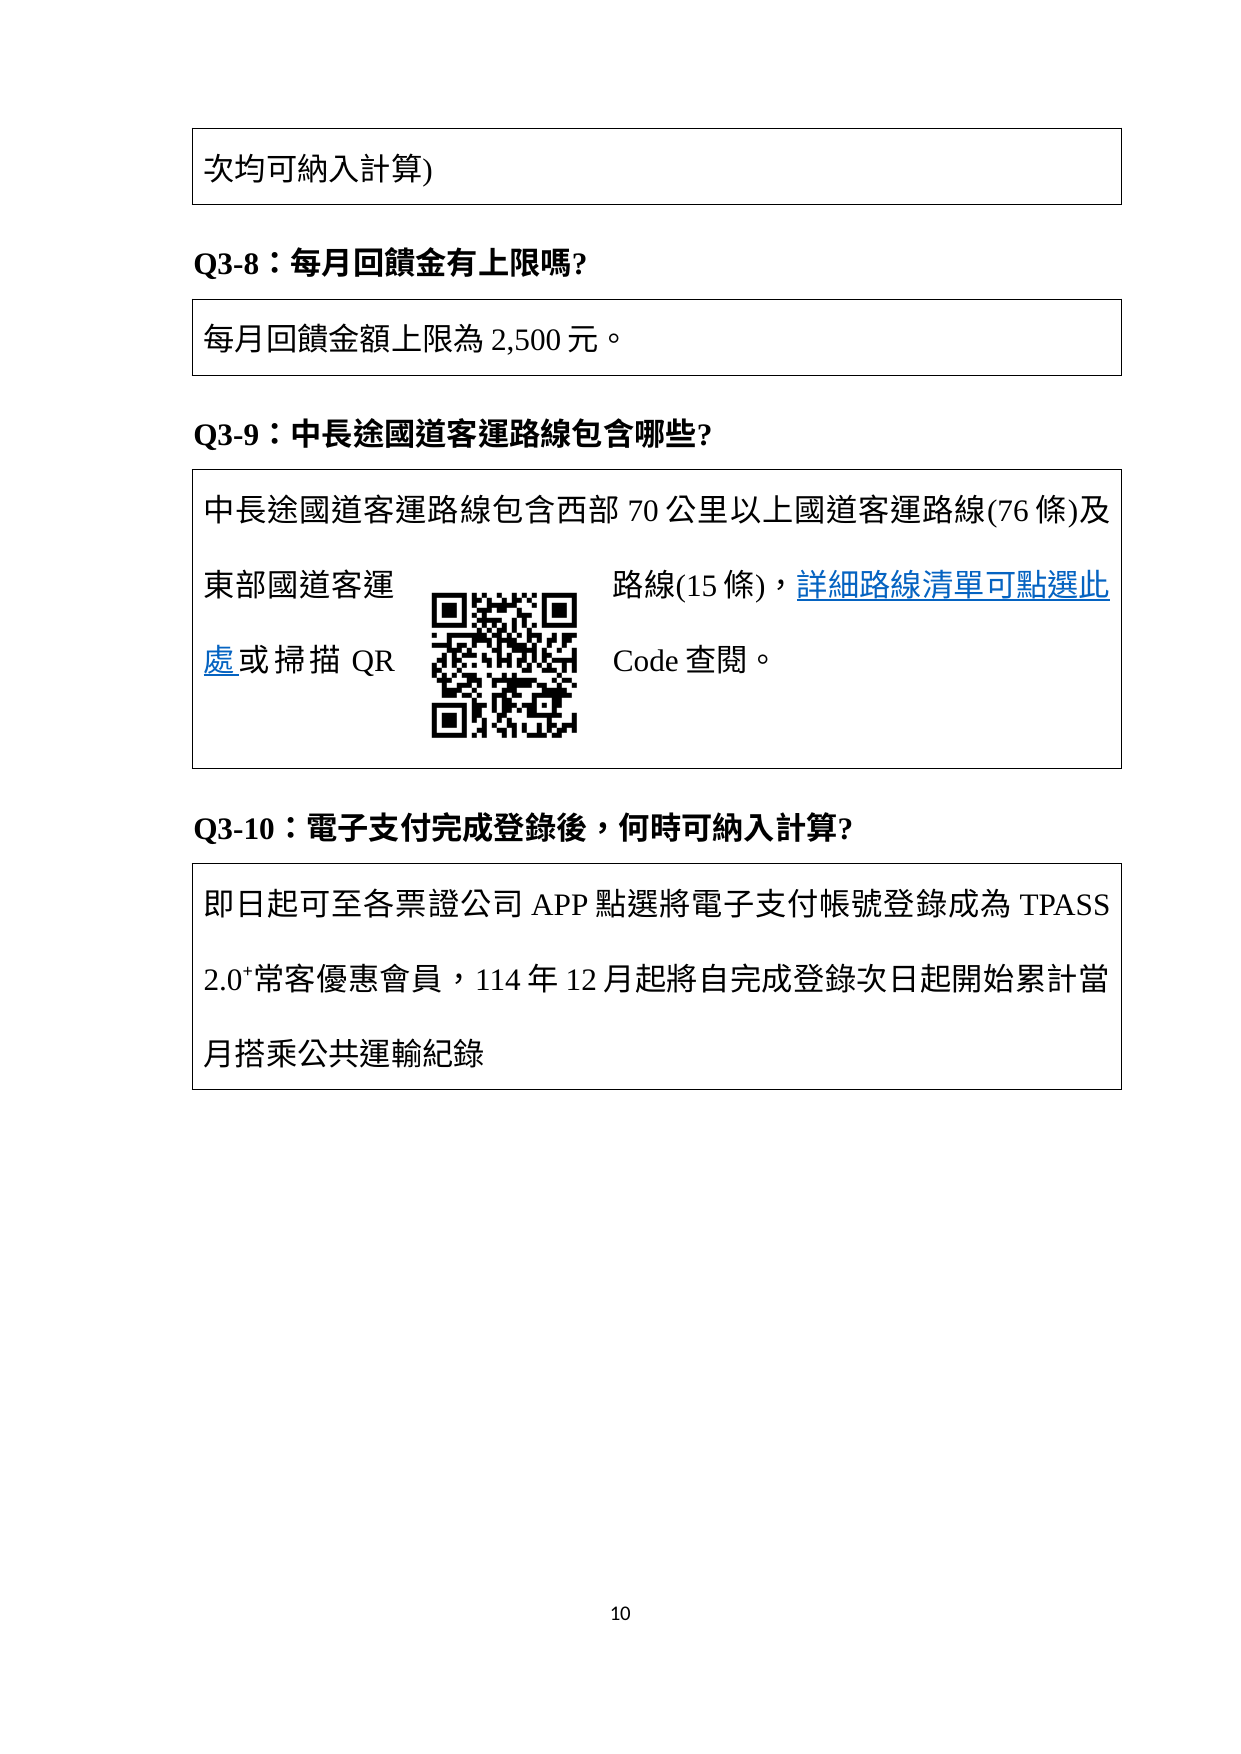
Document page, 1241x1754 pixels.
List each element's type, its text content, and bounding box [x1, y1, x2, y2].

table_header 次均可納入計算) [193, 129, 1121, 204]
table_header 中長途國道客運路線包含西部70公里以上國道客運路線(76條)及東部國道客運路線(15條)，詳細路線清單可點選此處或掃描QR Code查閱。 [193, 470, 1121, 768]
subtitle Q3-9：中長途國道客運路線包含哪些? [193, 394, 1122, 469]
picture [443, 573, 597, 758]
table_header 每月回饋金額上限為2,500元。 [193, 300, 1121, 374]
subtitle Q3-10：電子支付完成登錄後，何時可納入計算? [193, 788, 1122, 863]
subtitle Q3-8：每月回饋金有上限嗎? [193, 223, 1122, 298]
table_header 即日起可至各票證公司APP點選將電子支付帳號登錄成為TPASS 2.0+常客優惠會員，114年12月起將自完成登錄次日起開始累計當月搭乘公共運輸紀錄 [193, 864, 1121, 1089]
